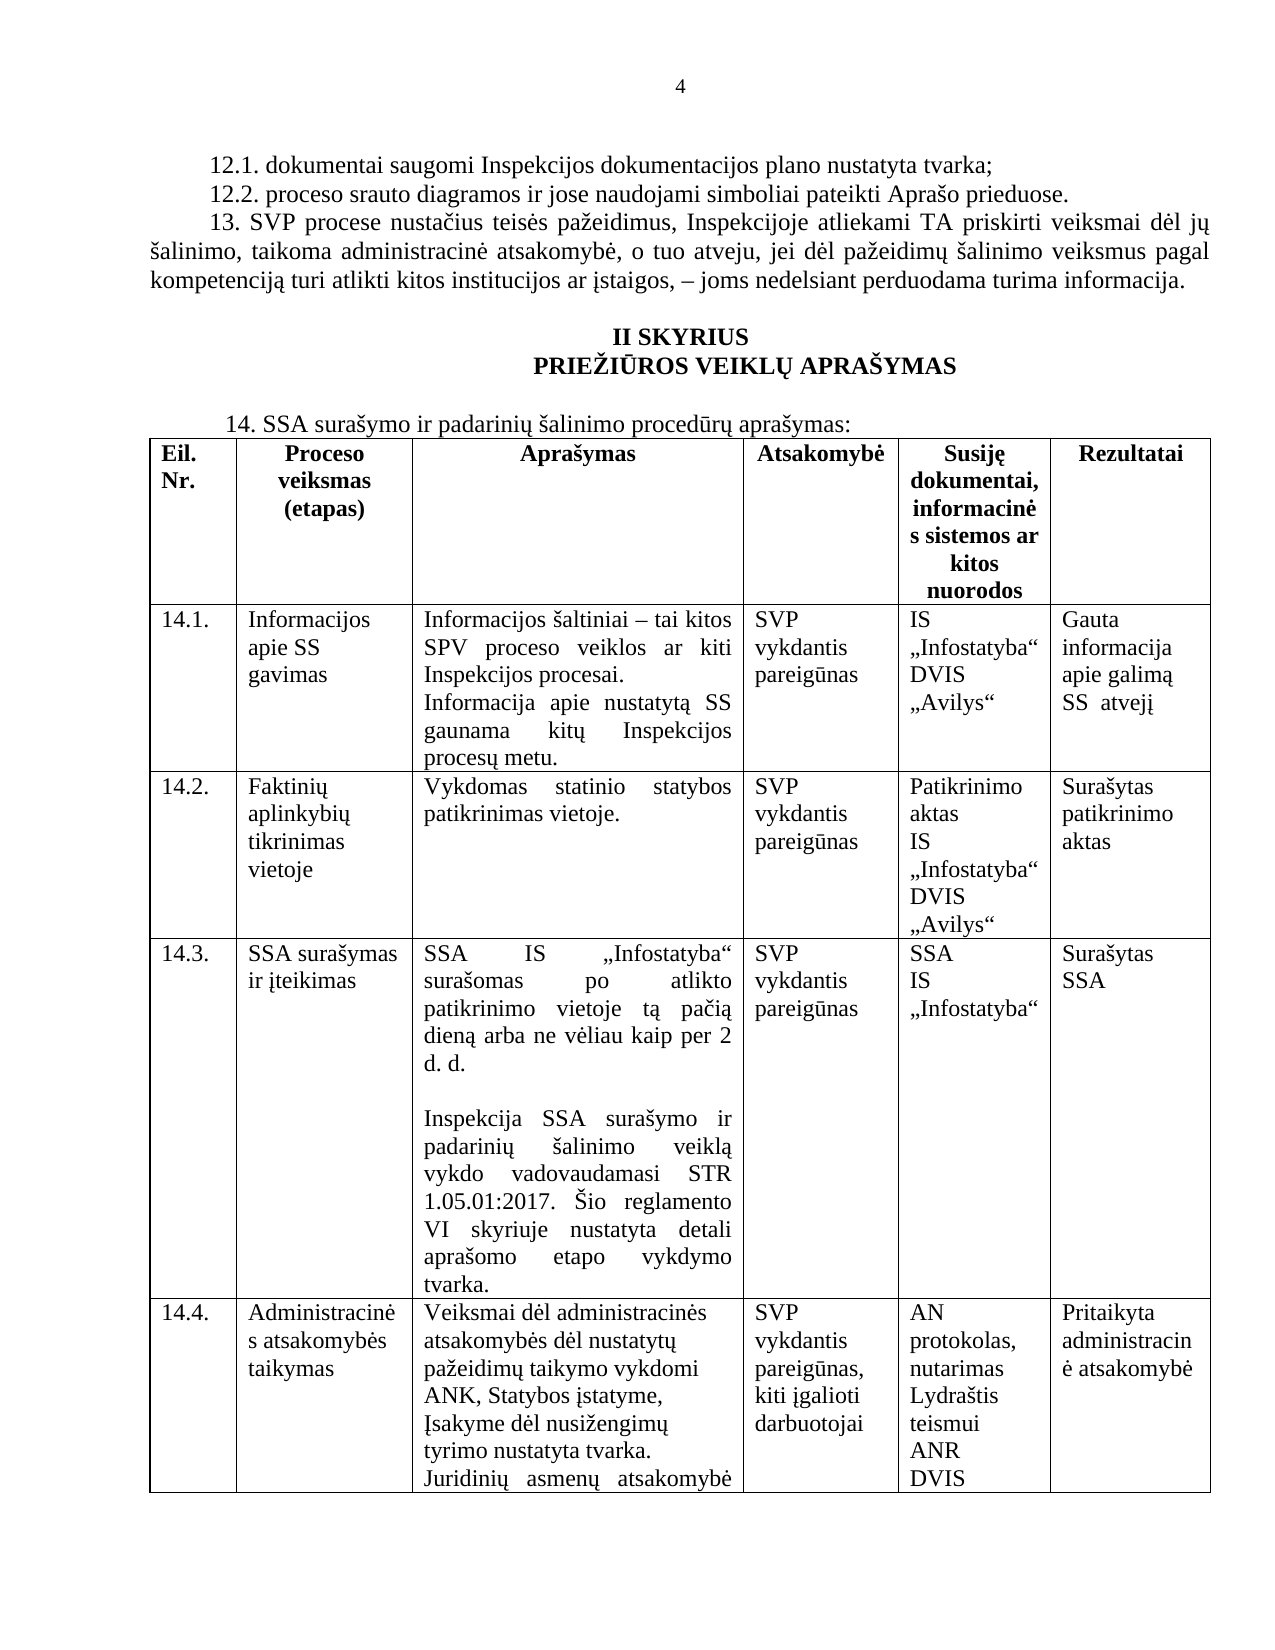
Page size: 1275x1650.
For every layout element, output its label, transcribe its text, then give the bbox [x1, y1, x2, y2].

table_header Susiję dokumentai, informacinės sistemos ar kitos nuorodos [899, 439, 1050, 604]
table_cell Pritaikyta administracinė atsakomybė [1051, 1299, 1210, 1492]
table_header Eil. Nr. [151, 439, 236, 604]
table_cell Vykdomas statinio statybos patikrinimas vietoje. [413, 772, 743, 937]
table_cell SVP vykdantis pareigūnas [744, 772, 898, 937]
table_header Atsakomybė [744, 439, 898, 604]
text 12.2. proceso srauto diagramos ir jose naudojami simboliai pateikti Aprašo prieduose. [150, 179, 1211, 207]
table_cell Veiksmai dėl administracinės atsakomybės dėl nustatytų pažeidimų taikymo vykdomi ANK, Statybos įstatyme, Įsakyme dėl nusižengimų tyrimo nustatyta tvarka. Juridinių asmenų atsakomybė [413, 1299, 743, 1492]
table_cell SVP vykdantis pareigūnas [744, 605, 898, 771]
table_cell Surašytas patikrinimo aktas [1051, 772, 1210, 937]
table_cell SSA IS „Infostatyba“ surašomas po atlikto patikrinimo vietoje tą pačią dieną arba ne vėliau kaip per 2 d. d. Inspekcija SSA surašymo ir padarinių šalinimo veiklą vykdo vadovaudamasi STR 1.05.01:2017. Šio reglamento VI skyriuje nustatyta detali aprašomo etapo vykdymo tvarka. [413, 939, 743, 1297]
table_cell 14.2. [151, 772, 236, 937]
table_header Rezultatai [1051, 439, 1210, 604]
table_cell Informacijos apie SS gavimas [237, 605, 412, 771]
table_cell 14.3. [151, 939, 236, 1297]
table_cell SSA surašymas ir įteikimas [237, 939, 412, 1297]
table_cell Informacijos šaltiniai – tai kitos SPV proceso veiklos ar kiti Inspekcijos procesai. Informacija apie nustatytą SS gaunama kitų Inspekcijos procesų metu. [413, 605, 743, 771]
text PRIEŽIŪROS VEIKLŲ APRAŠYMAS [150, 351, 1211, 380]
table_cell Surašytas SSA [1051, 939, 1210, 1297]
table_cell Faktinių aplinkybių tikrinimas vietoje [237, 772, 412, 937]
text 12.1. dokumentai saugomi Inspekcijos dokumentacijos plano nustatyta tvarka; [150, 150, 1211, 179]
table_cell 14.1. [151, 605, 236, 771]
table_cell 14.4. [151, 1299, 236, 1492]
table_cell Administracinės atsakomybės taikymas [237, 1299, 412, 1492]
table_header Proceso veiksmas (etapas) [237, 439, 412, 604]
text 14. SSA surašymo ir padarinių šalinimo procedūrų aprašymas: [150, 409, 1211, 437]
table_header Aprašymas [413, 439, 743, 604]
text 13. SVP procese nustačius teisės pažeidimus, Inspekcijoje atliekami TA priskirti veiksmai dėl jų šalinimo, taikoma administracinė atsakomybė, o tuo atveju, jei dėl pažeidimų šalinimo veiksmus pagal kompetenciją turi atlikti kitos institucijos ar įstaigos, – joms nedelsiant perduodama turima informacija. [150, 207, 1211, 294]
table_cell IS „Infostatyba“ DVIS „Avilys“ [899, 605, 1050, 771]
table_cell SVP vykdantis pareigūnas, kiti įgalioti darbuotojai [744, 1299, 898, 1492]
table_cell Gauta informacija apie galimą SS atvejį [1051, 605, 1210, 771]
table_cell SSA IS „Infostatyba“ [899, 939, 1050, 1297]
text II SKYRIUS [150, 322, 1211, 351]
table_cell SVP vykdantis pareigūnas [744, 939, 898, 1297]
table_cell AN protokolas, nutarimas Lydraštis teismui ANR DVIS [899, 1299, 1050, 1492]
table_cell Patikrinimo aktas IS „Infostatyba“ DVIS „Avilys“ [899, 772, 1050, 937]
